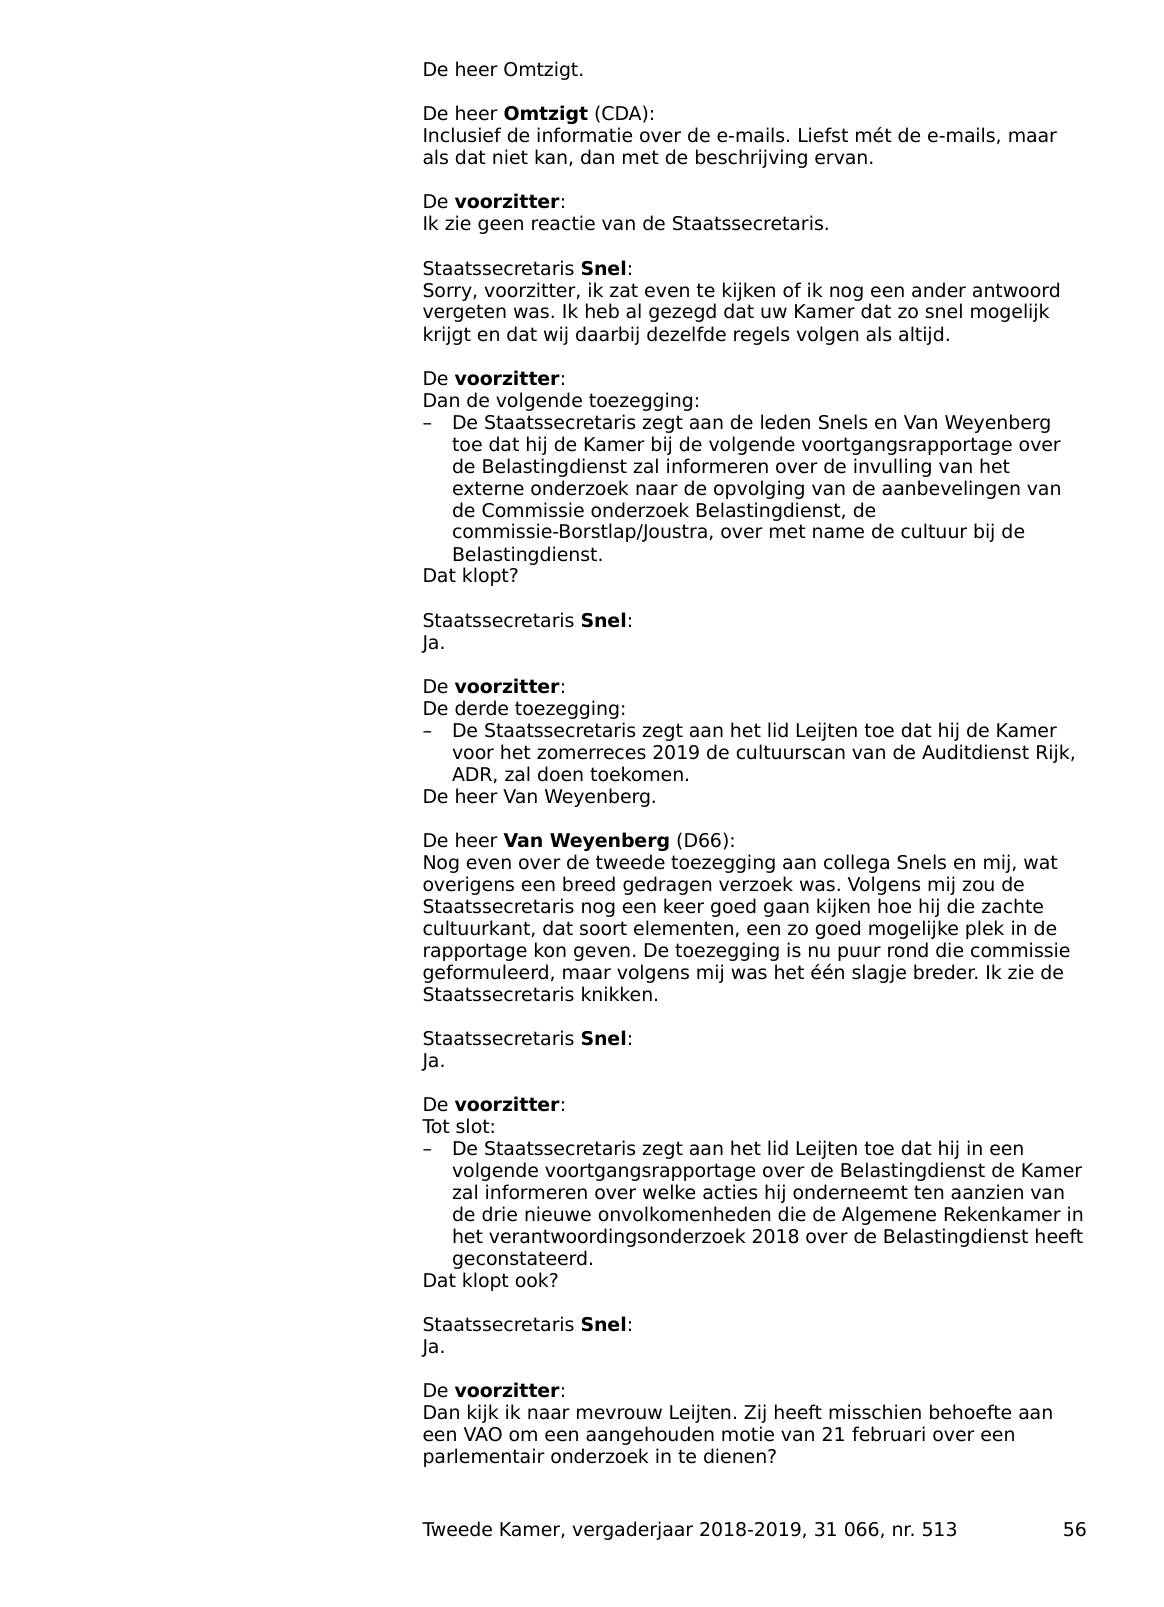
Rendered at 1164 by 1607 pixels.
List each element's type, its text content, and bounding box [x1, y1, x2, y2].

text De heer Van Weyenberg (D66): [422, 830, 1087, 852]
text Staatssecretaris Snel: [422, 1028, 1087, 1050]
text Tot slot: [422, 1116, 1087, 1138]
text – De Staatssecretaris zegt aan de leden Snels en Van Weyenberg toe dat hij de Kamer bij de volgende voortgangsrapportage over de Belastingdienst zal informeren over de invulling van het externe onderzoek naar de opvolging van de aanbevelingen van de Commissie onderzoek Belastingdienst, de commissie-Borstlap/Joustra, over met name de cultuur bij de Belastingdienst. [422, 412, 1087, 565]
text Staatssecretaris Snel: [422, 1314, 1087, 1336]
text Dat klopt ook? [422, 1270, 1087, 1292]
text Dan kijk ik naar mevrouw Leijten. Zij heeft misschien behoefte aan een VAO om een aangehouden motie van 21 februari over een parlementair onderzoek in te dienen? [422, 1402, 1087, 1468]
text – De Staatssecretaris zegt aan het lid Leijten toe dat hij de Kamer voor het zomerreces 2019 de cultuurscan van de Auditdienst Rijk, ADR, zal doen toekomen. [422, 720, 1087, 786]
text Inclusief de informatie over de e-mails. Liefst mét de e-mails, maar als dat niet kan, dan met de beschrijving ervan. [422, 125, 1087, 169]
text Staatssecretaris Snel: [422, 609, 1087, 632]
text De voorzitter: [422, 676, 1087, 698]
text Ik zie geen reactie van de Staatssecretaris. [422, 213, 1087, 235]
text Dat klopt? [422, 565, 1087, 587]
text Ja. [422, 1050, 1087, 1072]
text – De Staatssecretaris zegt aan het lid Leijten toe dat hij in een volgende voortgangsrapportage over de Belastingdienst de Kamer zal informeren over welke acties hij onderneemt ten aanzien van de drie nieuwe onvolkomenheden die de Algemene Rekenkamer in het verantwoordingsonderzoek 2018 over de Belastingdienst heeft geconstateerd. [422, 1138, 1087, 1270]
text De voorzitter: [422, 368, 1087, 389]
text Dan de volgende toezegging: [422, 389, 1087, 412]
text Staatssecretaris Snel: [422, 257, 1087, 279]
text De heer Omtzigt (CDA): [422, 103, 1087, 125]
text De voorzitter: [422, 1094, 1087, 1116]
text De heer Omtzigt. [422, 59, 1087, 81]
text De heer Van Weyenberg. [422, 786, 1087, 808]
text De voorzitter: [422, 191, 1087, 213]
text De derde toezegging: [422, 698, 1087, 720]
text De voorzitter: [422, 1380, 1087, 1402]
text Nog even over de tweede toezegging aan collega Snels en mij, wat overigens een breed gedragen verzoek was. Volgens mij zou de Staatssecretaris nog een keer goed gaan kijken hoe hij die zachte cultuurkant, dat soort elementen, een zo goed mogelijke plek in de rapportage kon geven. De toezegging is nu puur rond die commissie geformuleerd, maar volgens mij was het één slagje breder. Ik zie de Staatssecretaris knikken. [422, 852, 1087, 1006]
text Sorry, voorzitter, ik zat even te kijken of ik nog een ander antwoord vergeten was. Ik heb al gezegd dat uw Kamer dat zo snel mogelijk krijgt en dat wij daarbij dezelfde regels volgen als altijd. [422, 279, 1087, 345]
text Ja. [422, 632, 1087, 653]
text Ja. [422, 1336, 1087, 1358]
